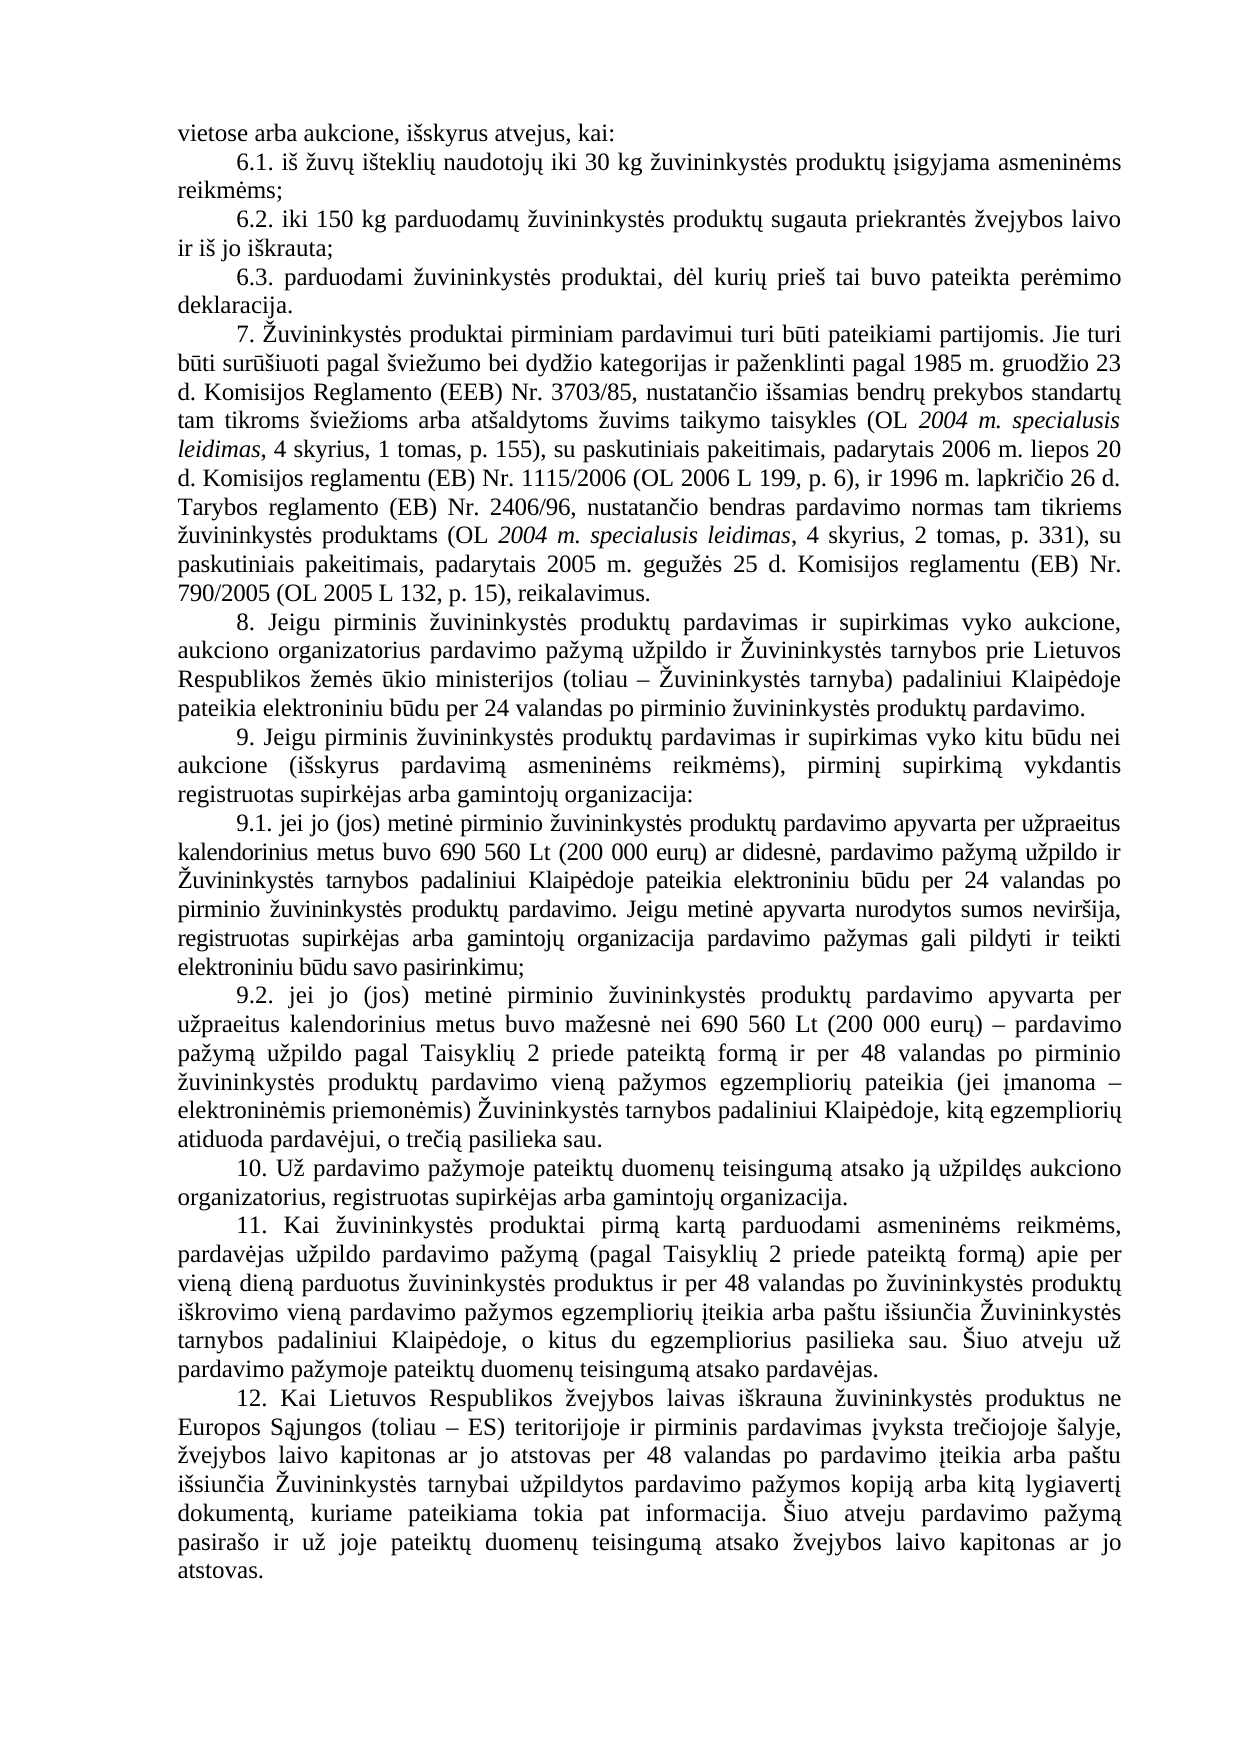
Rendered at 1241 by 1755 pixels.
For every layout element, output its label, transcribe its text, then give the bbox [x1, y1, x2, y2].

text 11. Kai žuvininkystės produktai pirmą kartą parduodami asmeninėms reikmėms, pardavėjas užpildo pardavimo pažymą (pagal Taisyklių 2 priede pateiktą formą) apie per vieną dieną parduotus žuvininkystės produktus ir per 48 valandas po žuvininkystės produktų iškrovimo vieną pardavimo pažymos egzempliorių įteikia arba paštu išsiunčia Žuvininkystės tarnybos padaliniui Klaipėdoje, o kitus du egzempliorius pasilieka sau. Šiuo atveju už pardavimo pažymoje pateiktų duomenų teisingumą atsako pardavėjas. [177, 1211, 1122, 1383]
text 6.1. iš žuvų išteklių naudotojų iki 30 kg žuvininkystės produktų įsigyjama asmeninėms reikmėms; [177, 147, 1122, 204]
text 9.2. jei jo (jos) metinė pirminio žuvininkystės produktų pardavimo apyvarta per užpraeitus kalendorinius metus buvo mažesnė nei 690 560 Lt (200 000 eurų) – pardavimo pažymą užpildo pagal Taisyklių 2 priede pateiktą formą ir per 48 valandas po pirminio žuvininkystės produktų pardavimo vieną pažymos egzempliorių pateikia (jei įmanoma – elektroninėmis priemonėmis) Žuvininkystės tarnybos padaliniui Klaipėdoje, kitą egzempliorių atiduoda pardavėjui, o trečią pasilieka sau. [177, 981, 1122, 1153]
text 8. Jeigu pirminis žuvininkystės produktų pardavimas ir supirkimas vyko aukcione, aukciono organizatorius pardavimo pažymą užpildo ir Žuvininkystės tarnybos prie Lietuvos Respublikos žemės ūkio ministerijos (toliau – Žuvininkystės tarnyba) padaliniui Klaipėdoje pateikia elektroniniu būdu per 24 valandas po pirminio žuvininkystės produktų pardavimo. [177, 607, 1122, 722]
text 10. Už pardavimo pažymoje pateiktų duomenų teisingumą atsako ją užpildęs aukciono organizatorius, registruotas supirkėjas arba gamintojų organizacija. [177, 1153, 1122, 1211]
text 9. Jeigu pirminis žuvininkystės produktų pardavimas ir supirkimas vyko kitu būdu nei aukcione (išskyrus pardavimą asmeninėms reikmėms), pirminį supirkimą vykdantis registruotas supirkėjas arba gamintojų organizacija: [177, 722, 1122, 808]
text 6.3. parduodami žuvininkystės produktai, dėl kurių prieš tai buvo pateikta perėmimo deklaracija. [177, 262, 1122, 319]
text 7. Žuvininkystės produktai pirminiam pardavimui turi būti pateikiami partijomis. Jie turi būti surūšiuoti pagal šviežumo bei dydžio kategorijas ir paženklinti pagal 1985 m. gruodžio 23 d. Komisijos Reglamento (EEB) Nr. 3703/85, nustatančio išsamias bendrų prekybos standartų tam tikroms šviežioms arba atšaldytoms žuvims taikymo taisykles (OL 2004 m. specialusis leidimas, 4 skyrius, 1 tomas, p. 155), su paskutiniais pakeitimais, padarytais 2006 m. liepos 20 d. Komisijos reglamentu (EB) Nr. 1115/2006 (OL 2006 L 199, p. 6), ir 1996 m. lapkričio 26 d. Tarybos reglamento (EB) Nr. 2406/96, nustatančio bendras pardavimo normas tam tikriems žuvininkystės produktams (OL 2004 m. specialusis leidimas, 4 skyrius, 2 tomas, p. 331), su paskutiniais pakeitimais, padarytais 2005 m. gegužės 25 d. Komisijos reglamentu (EB) Nr. 790/2005 (OL 2005 L 132, p. 15), reikalavimus. [177, 319, 1122, 607]
text 9.1. jei jo (jos) metinė pirminio žuvininkystės produktų pardavimo apyvarta per užpraeitus kalendorinius metus buvo 690 560 Lt (200 000 eurų) ar didesnė, pardavimo pažymą užpildo ir Žuvininkystės tarnybos padaliniui Klaipėdoje pateikia elektroniniu būdu per 24 valandas po pirminio žuvininkystės produktų pardavimo. Jeigu metinė apyvarta nurodytos sumos neviršija, registruotas supirkėjas arba gamintojų organizacija pardavimo pažymas gali pildyti ir teikti elektroniniu būdu savo pasirinkimu; [177, 808, 1122, 981]
text vietose arba aukcione, išskyrus atvejus, kai: [177, 118, 1122, 147]
text 12. Kai Lietuvos Respublikos žvejybos laivas iškrauna žuvininkystės produktus ne Europos Sąjungos (toliau – ES) teritorijoje ir pirminis pardavimas įvyksta trečiojoje šalyje, žvejybos laivo kapitonas ar jo atstovas per 48 valandas po pardavimo įteikia arba paštu išsiunčia Žuvininkystės tarnybai užpildytos pardavimo pažymos kopiją arba kitą lygiavertį dokumentą, kuriame pateikiama tokia pat informacija. Šiuo atveju pardavimo pažymą pasirašo ir už joje pateiktų duomenų teisingumą atsako žvejybos laivo kapitonas ar jo atstovas. [177, 1383, 1122, 1584]
text 6.2. iki 150 kg parduodamų žuvininkystės produktų sugauta priekrantės žvejybos laivo ir iš jo iškrauta; [177, 204, 1122, 262]
